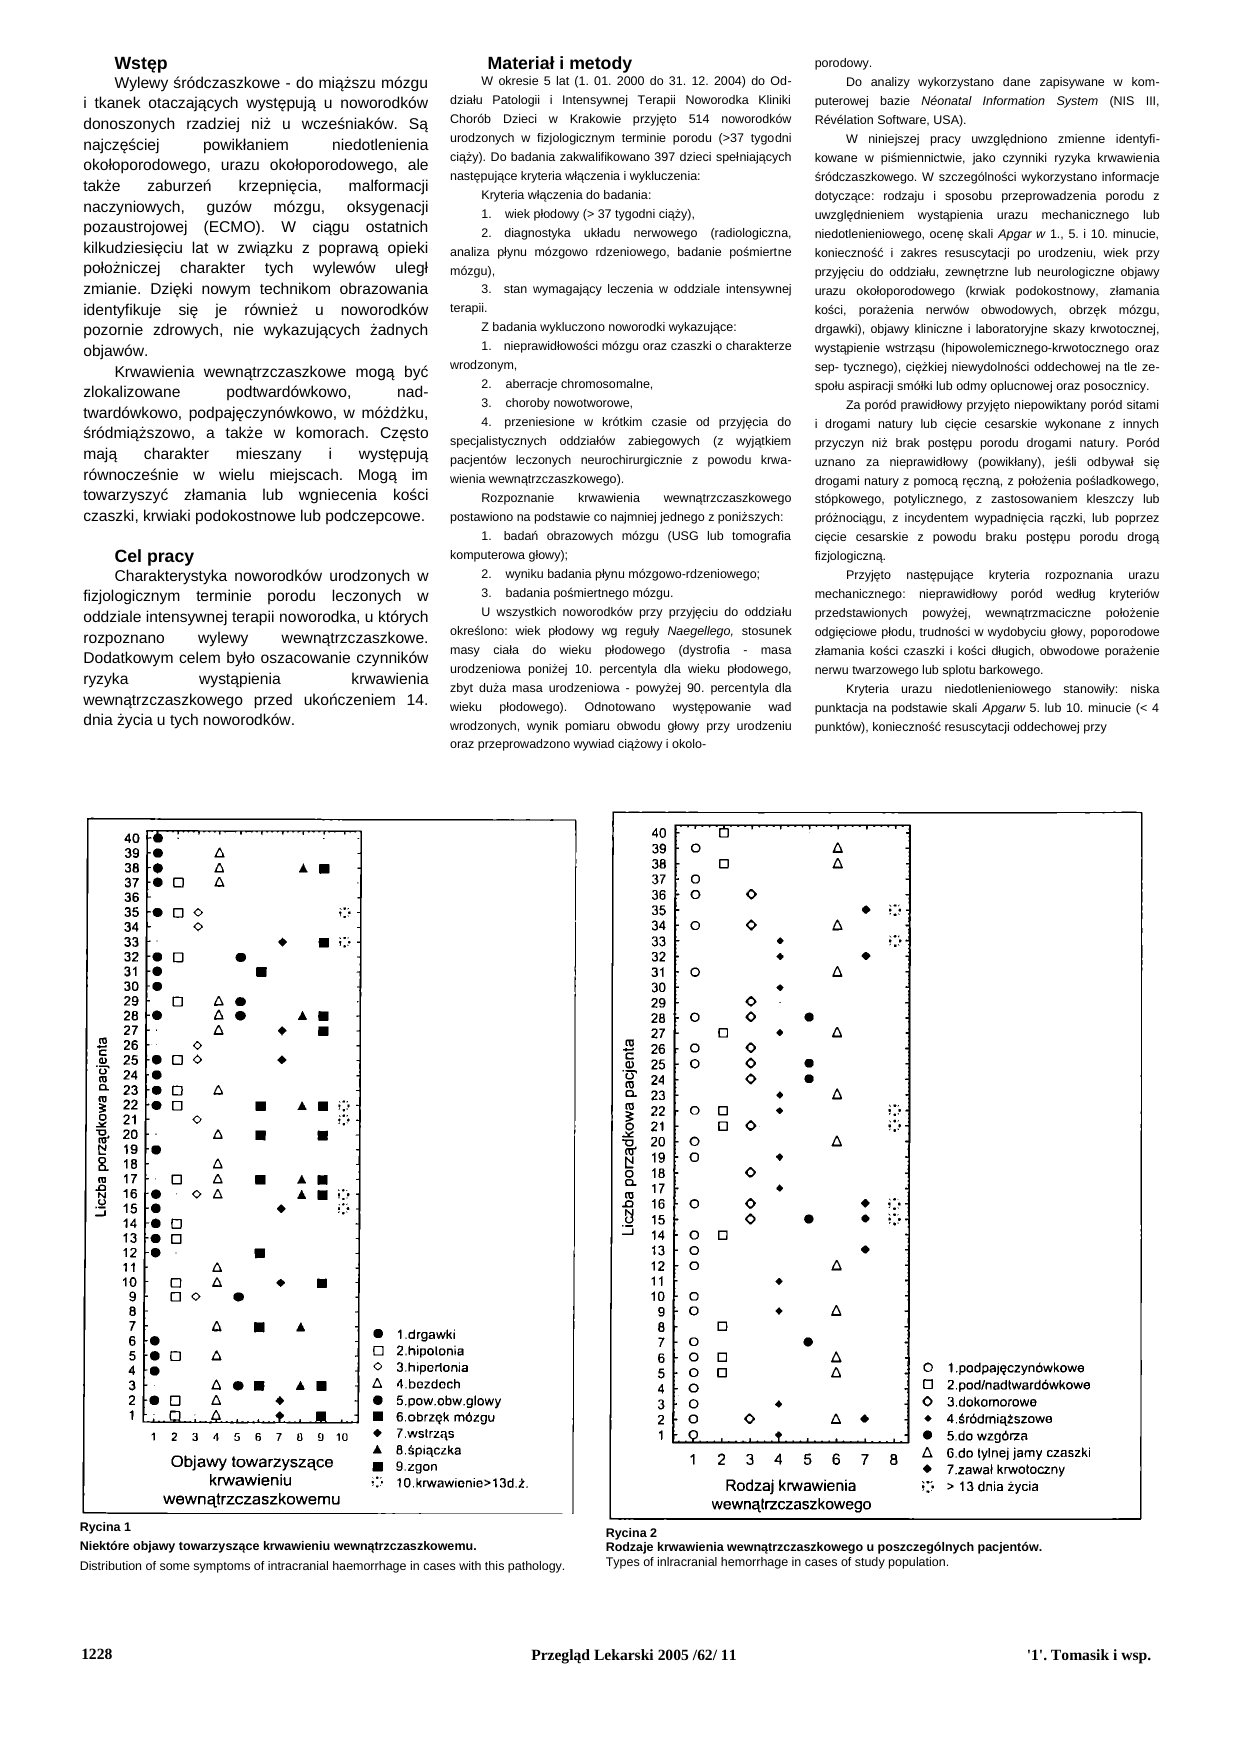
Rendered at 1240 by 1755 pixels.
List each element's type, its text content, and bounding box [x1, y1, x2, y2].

list wyniku badania płynu mózgowo-rdzeniowego; [450, 566, 791, 581]
text 1228 [81, 1644, 118, 1662]
text Krwawienia wewnątrzczaszkowe mogą być zlokalizowane podtwardówkowo, nad- twardówkowo, podpajęczynówkowo, w móżdżku, śródmiąższowo, a także w komo­rach. Często mają charakter mieszany i występują równocześnie w wielu miejscach. Mogą im towarzyszyć złamania lub wgnie­cenia kości czaszki, krwiaki podokostnowe lub podczepcowe. [83, 362, 428, 525]
text Rodzaje krwawienia wewnątrzczaszkowego u poszczególnych pacjentów. [606, 1540, 1099, 1554]
list badań obrazowych mózgu (USG lub tomografia komputerowa głowy); [450, 528, 791, 562]
list badania pośmiertnego mózgu. [450, 585, 791, 600]
text Przyjęto następujące kryteria rozpoznania urazu mechanicznego: nieprawidłowy poród według kryteriów przedstawionych powyżej, wewnątrzmaciczne położenie odgięciowe płodu, trudności w wydobyciu głowy, popo­rodowe złamania kości czaszki i kości długich, obwodo­we porażenie nerwu twarzowego lub splotu barkowego. [814, 568, 1159, 677]
text Z badania wykluczono noworodki wykazujące: [450, 320, 791, 334]
text Za poród prawidłowy przyjęto niepowiktany poród sitami i drogami natury lub cięcie cesarskie wykonane z innych przyczyn niż brak postępu porodu drogami natu­ry. Poród uznano za nieprawidłowy (powikłany), jeśli od­bywał się drogami natury z pomocą ręczną, z położenia pośladkowego, stópkowego, potylicznego, z zastosowa­niem kleszczy lub próżnociągu, z incydentem wypadnię­cia rączki, lub poprzez cięcie cesarskie z powodu braku postępu porodu drogą fizjologiczną. [814, 397, 1159, 563]
text W okresie 5 lat (1. 01. 2000 do 31. 12. 2004) do Od­działu Patologii i Intensywnej Terapii Noworodka Kliniki Chorób Dzieci w Krakowie przyjęto 514 noworodków urodzonych w fizjologicznym terminie porodu (>37 tygo­dni ciąży). Do badania zakwalifikowano 397 dzieci speł­niających następujące kryteria włączenia i wykluczenia: [450, 73, 791, 183]
text Niektóre objawy towarzyszące krwawieniu wewnątrzczaszkowemu. [79, 1539, 579, 1553]
text Rycina 2 [606, 1526, 1099, 1540]
subtitle Cel pracy [83, 546, 428, 566]
text Rozpoznanie krwawienia wewnątrzczaszkowego postawiono na podstawie co najmniej jednego z poniż­szych: [450, 491, 791, 524]
list aberracje chromosomalne, [450, 377, 791, 391]
list przeniesione w krótkim czasie od przyjęcia do specjalistycznych oddziałów zabiegowych (z wyjątkiem pacjentów leczonych neurochirurgicznie z powodu krwa­wienia wewnątrzczaszkowego). [450, 415, 791, 486]
text Do analizy wykorzystano dane zapisywane w kom­puterowej bazie Néonatal Information System (NIS III, Révélation Software, USA). [814, 75, 1159, 127]
list choroby nowotworowe, [450, 396, 791, 410]
text Przegląd Lekarski 2005 /62/ 11 [498, 1646, 737, 1663]
text Charakterystyka noworodków urodzo­nych w fizjologicznym terminie porodu le­czonych w oddziale intensywnej terapii no­worodka, u których rozpoznano wylewy wewnątrzczaszkowe. Dodatkowym celem było oszacowanie czynników ryzyka wystą­pienia krwawienia wewnątrzczaszkowego przed ukończeniem 14. dnia życia u tych noworodków. [83, 566, 428, 729]
text Rycina 1 [79, 1519, 579, 1534]
text Types of inlracranial hemorrhage in cases of study population. [606, 1554, 1099, 1569]
text W niniejszej pracy uwzględniono zmienne identyfi­kowane w piśmiennictwie, jako czynniki ryzyka krwawie­nia śródczaszkowego. W szczególności wykorzystano informacje dotyczące: rodzaju i sposobu przeprowadze­nia porodu z uwzględnieniem wystąpienia urazu mecha­nicznego lub niedotlenieniowego, ocenę skali Apgar w 1., 5. i 10. minucie, konieczność i zakres resuscytacji po urodzeniu, wiek przy przyjęciu do oddziału, zewnętrzne lub neurologiczne objawy urazu okołoporodowego (krwiak podokostnowy, złamania kości, porażenia ner­wów obwodowych, obrzęk mózgu, drgawki), objawy kli­niczne i laboratoryjne skazy krwotocznej, wystąpienie wstrząsu (hipowolemicznego-krwotocznego oraz sep- tycznego), ciężkiej niewydolności oddechowej na tle ze­społu aspiracji smółki lub odmy oplucnowej oraz posocz­nicy. [814, 132, 1159, 393]
text Distribution of some symptoms of intracranial haemorrhage in cases with this pathology. [79, 1558, 579, 1573]
text Kryteria włączenia do badania: [450, 187, 791, 202]
picture [602, 793, 1151, 1523]
text Kryteria urazu niedotlenieniowego stanowiły: niska punktacja na podstawie skali Apgarw 5. lub 10. minucie (< 4 punktów), konieczność resuscytacji oddechowej przy [814, 682, 1159, 734]
list diagnostyka układu nerwowego (radiologiczna, analiza płynu mózgowo rdzeniowego, badanie pośmiert­ne mózgu), [450, 225, 791, 277]
list nieprawidłowości mózgu oraz czaszki o charak­terze wrodzonym, [450, 339, 791, 372]
text '1'. Tomasik i wsp. [1027, 1646, 1157, 1663]
subtitle Materiał i metody [450, 54, 791, 73]
text porodowy. [814, 56, 1159, 70]
picture [70, 801, 583, 1514]
list stan wymagający leczenia w oddziale intensyw­nej terapii. [450, 282, 791, 315]
text U wszystkich noworodków przy przyjęciu do oddzia­łu określono: wiek płodowy wg reguły Naegellego, sto­sunek masy ciała do wieku płodowego (dystrofia - masa urodzeniowa poniżej 10. percentyla dla wieku płodowe­go, zbyt duża masa urodzeniowa - powyżej 90. percen­tyla dla wieku płodowego). Odnotowano występowanie wad wrodzonych, wynik pomiaru obwodu głowy przy uro­dzeniu oraz przeprowadzono wywiad ciążowy i okolo- [450, 604, 791, 751]
list wiek płodowy (> 37 tygodni ciąży), [450, 206, 791, 221]
subtitle Wstęp [83, 53, 428, 73]
text Wylewy śródczaszkowe - do miąższu mózgu i tkanek otaczających występują u noworodków donoszonych rzadziej niż u wcześniaków. Są najczęściej powikłaniem niedotlenienia okołoporodowego, urazu oko­łoporodowego, ale także zaburzeń krzepnię­cia, malformacji naczyniowych, guzów mó­zgu, oksygenacji pozaustrojowej (ECMO). W ciągu ostatnich kilkudziesięciu lat w związku z poprawą opieki położniczej cha­rakter tych wylewów uległ zmianie. Dzięki nowym technikom obrazowania identyfiku­je się je również u noworodków pozornie zdrowych, nie wykazujących żadnych obja­wów. [83, 73, 428, 360]
